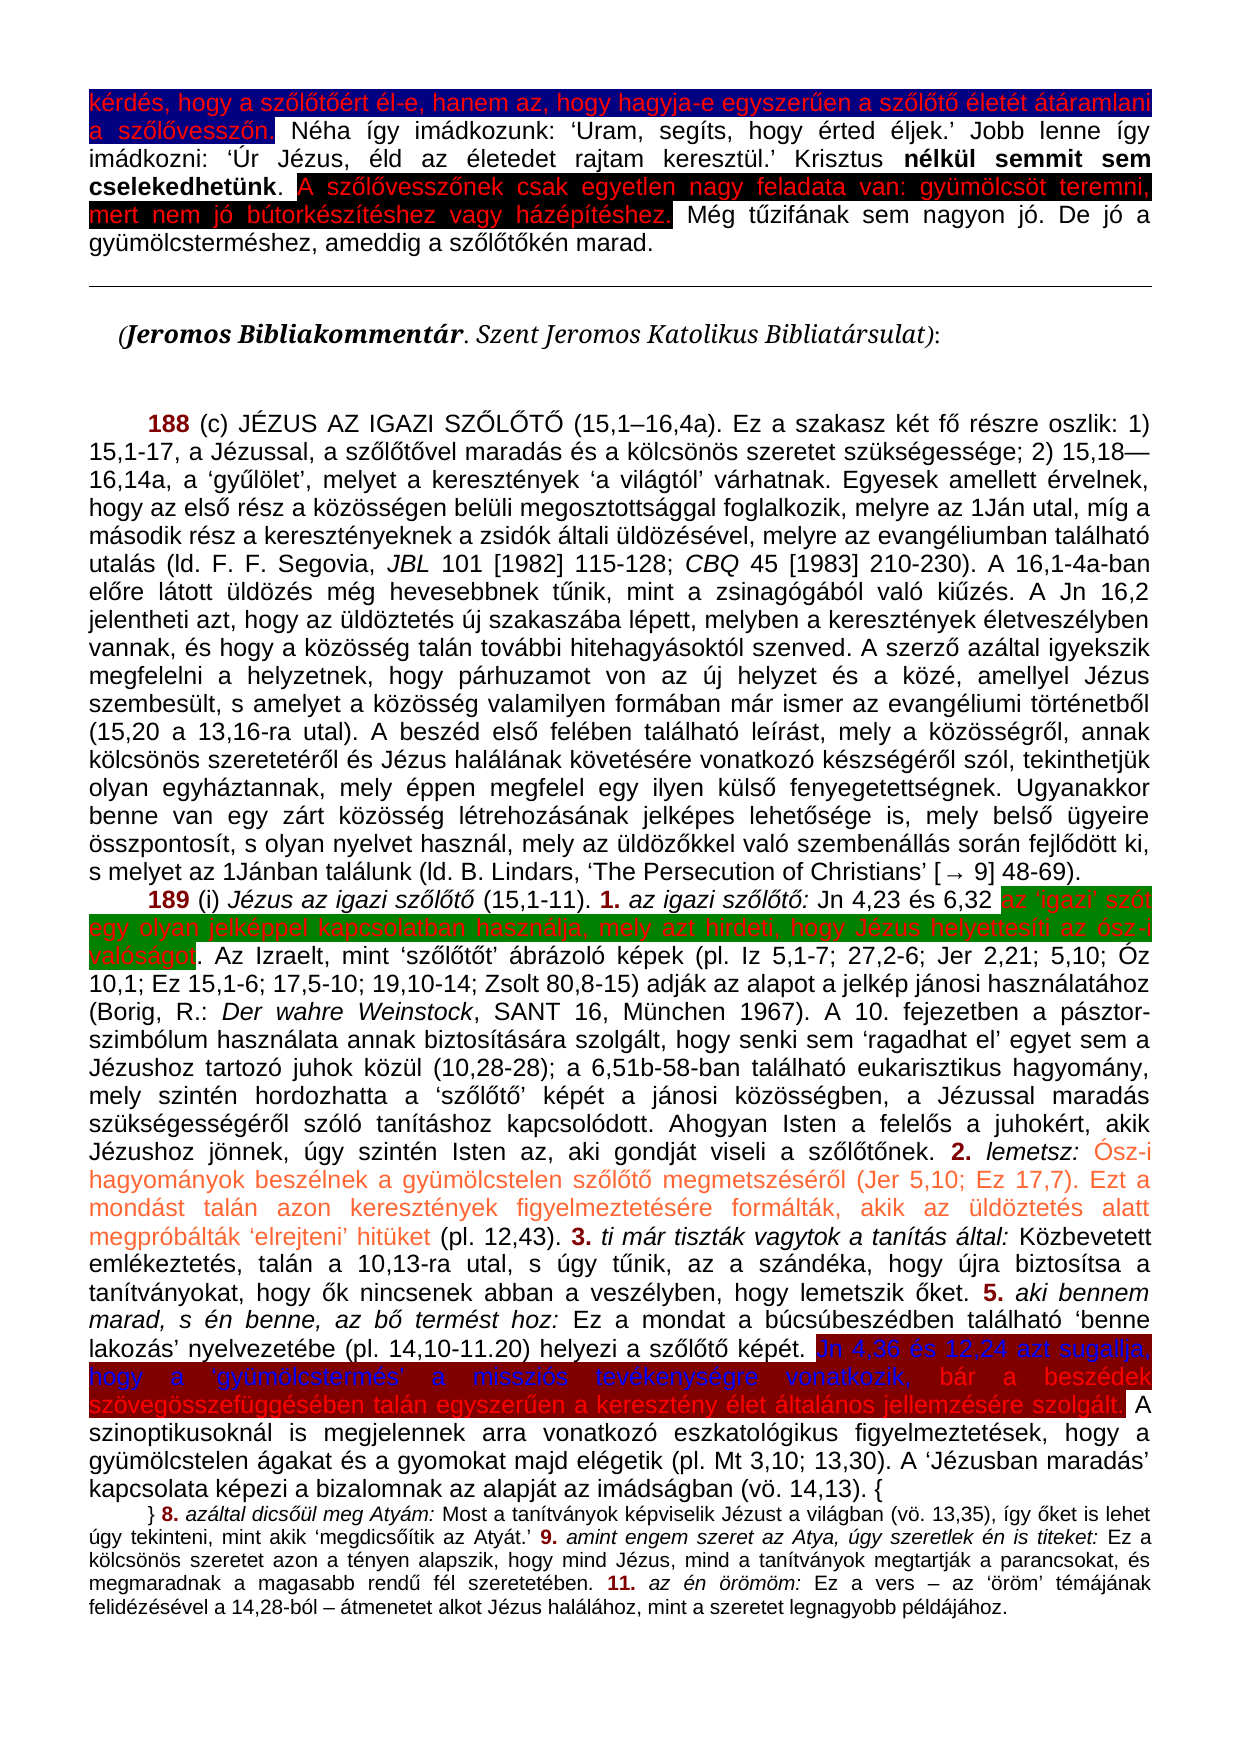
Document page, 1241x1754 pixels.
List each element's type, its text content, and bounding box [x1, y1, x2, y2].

text 189 (i) Jézus az igazi szőlőtő (15,1-11). 1. az igazi szőlőtő: Jn 4,23 és 6,32 az ‘igazi’ szót egy olyan jelképpel kapcsolatban használja, mely azt hirdeti, hogy Jézus helyettesíti az ósz‑i valóságot. Az Izraelt, mint ‘szőlőtőt’ ábrázoló képek (pl. Iz 5,1-7; 27,2-6; Jer 2,21; 5,10; Óz 10,1; Ez 15,1-6; 17,5-10; 19,10-14; Zsolt 80,8-15) adják az alapot a jelkép jánosi használatához (Borig, R.: Der wahre Weinstock, SANT 16, München 1967). A 10. fejezetben a pásztor-szimbólum használata annak biztosítására szolgált, hogy senki sem ‘ragadhat el’ egyet sem a Jézushoz tartozó juhok közül (10,28-28); a 6,51b-58-ban található eukarisztikus hagyomány, mely szintén hordozhatta a ‘szőlőtő’ képét a jánosi közösségben, a Jézussal maradás szükségességéről szóló tanításhoz kapcsolódott. Ahogyan Isten a felelős a juhokért, akik Jézushoz jönnek, úgy szintén Isten az, aki gondját viseli a szőlőtőnek. 2. lemetsz: Ósz‑i hagyományok beszélnek a gyümölcstelen szőlőtő megmetszéséről (Jer 5,10; Ez 17,7). Ezt a mondást talán azon keresztények figyelmeztetésére formálták, akik az üldöztetés alatt megpróbálták ‘elrejteni’ hitüket (pl. 12,43). 3. ti már tiszták vagytok a tanítás által: Közbevetett emlékeztetés, talán a 10,13-ra utal, s úgy tűnik, az a szándéka, hogy újra biztosítsa a tanítványokat, hogy ők nincsenek abban a veszélyben, hogy lemetszik őket. 5. aki bennem marad, s én benne, az bő termést hoz: Ez a mondat a búcsúbeszédben található ‘benne lakozás’ nyelvezetébe (pl. 14,10-11.20) helyezi a szőlőtő képét. Jn 4,36 és 12,24 azt sugallja, hogy a ‘gyümölcstermés’ a missziós tevékenységre vonatkozik, bár a beszédek szövegösszefüggésében talán egyszerűen a keresztény élet általános jellemzésére szolgált. A szinoptikusoknál is megjelennek arra vonatkozó eszkatológikus figyelmeztetések, hogy a gyümölcstelen ágakat és a gyomokat majd elégetik (pl. Mt 3,10; 13,30). A ‘Jézusban maradás’ kapcsolata képezi a bizalomnak az alapját az imádságban (vö. 14,13). { [88, 886, 1152, 1502]
text } 8. azáltal dicsőül meg Atyám: Most a tanítványok képviselik Jézust a világban (vö. 13,35), így őket is lehet úgy tekinteni, mint akik ‘megdicsőítik az Atyát.’ 9. amint engem szeret az Atya, úgy szeretlek én is titeket: Ez a kölcsönös szeretet azon a tényen alapszik, hogy mind Jézus, mind a tanítványok megtartják a parancsokat, és megmaradnak a magasabb rendű fél szeretetében. 11. az én örömöm: Ez a vers – az ‘öröm’ témájának felidézésével a 14,28-ból – átmenetet alkot Jézus halálához, mint a szeretet legnagyobb példájához. [88, 1502, 1152, 1618]
text 188 (c) JÉZUS AZ IGAZI SZŐLŐTŐ (15,1–16,4a). Ez a szakasz két fő részre oszlik: 1) 15,1-17, a Jézussal, a szőlőtővel maradás és a kölcsönös szeretet szükségessége; 2) 15,18—16,14a, a ‘gyűlölet’, melyet a keresztények ‘a világtól’ várhatnak. Egyesek amellett érvelnek, hogy az első rész a közösségen belüli megosztottsággal foglalkozik, melyre az 1Ján utal, míg a második rész a keresztényeknek a zsidók általi üldözésével, melyre az evangéliumban található utalás (ld. F. F. Segovia, JBL 101 [1982] 115-128; CBQ 45 [1983] 210-230). A 16,1-4a-ban előre látott üldözés még hevesebbnek tűnik, mint a zsinagógából való kiűzés. A Jn 16,2 jelentheti azt, hogy az üldöztetés új szakaszába lépett, melyben a keresztények életveszélyben vannak, és hogy a közösség talán további hitehagyásoktól szenved. A szerző azáltal igyekszik megfelelni a helyzetnek, hogy párhuzamot von az új helyzet és a közé, amellyel Jézus szembesült, s amelyet a közösség valamilyen formában már ismer az evangéliumi történetből (15,20 a 13,16-ra utal). A beszéd első felében található leírást, mely a közösségről, annak kölcsönös szeretetéről és Jézus halálának követésére vonatkozó készségéről szól, tekinthetjük olyan egyháztannak, mely éppen megfelel egy ilyen külső fenyegetettségnek. Ugyanakkor benne van egy zárt közösség létrehozásának jelképes lehetősége is, mely belső ügyeire összpontosít, s olyan nyelvet használ, mely az üldözőkkel való szembenállás során fejlődött ki, s melyet az 1Jánban találunk (ld. B. Lindars, ‘The Persecution of Christians’ [→ 9] 48-69). [88, 409, 1152, 886]
text (Jeromos Bibliakommentár. Szent Jeromos Katolikus Bibliatársulat): [88, 287, 1152, 380]
text kérdés, hogy a szőlőtőért él‑e, hanem az, hogy hagyja‑e egyszerűen a szőlőtő életét átáramlani a szőlővesszőn. Néha így imádkozunk: ‘Uram, segíts, hogy érted éljek.’ Jobb lenne így imádkozni: ‘Úr Jézus, éld az életedet rajtam keresztül.’ Krisztus nélkül semmit sem cselekedhetünk. A szőlővesszőnek csak egyetlen nagy feladata van: gyümölcsöt teremni, mert nem jó bútorkészítéshez vagy házépítéshez. Még tűzifának sem nagyon jó. De jó a gyümölcsterméshez, ameddig a szőlőtőkén marad. [88, 88, 1152, 257]
